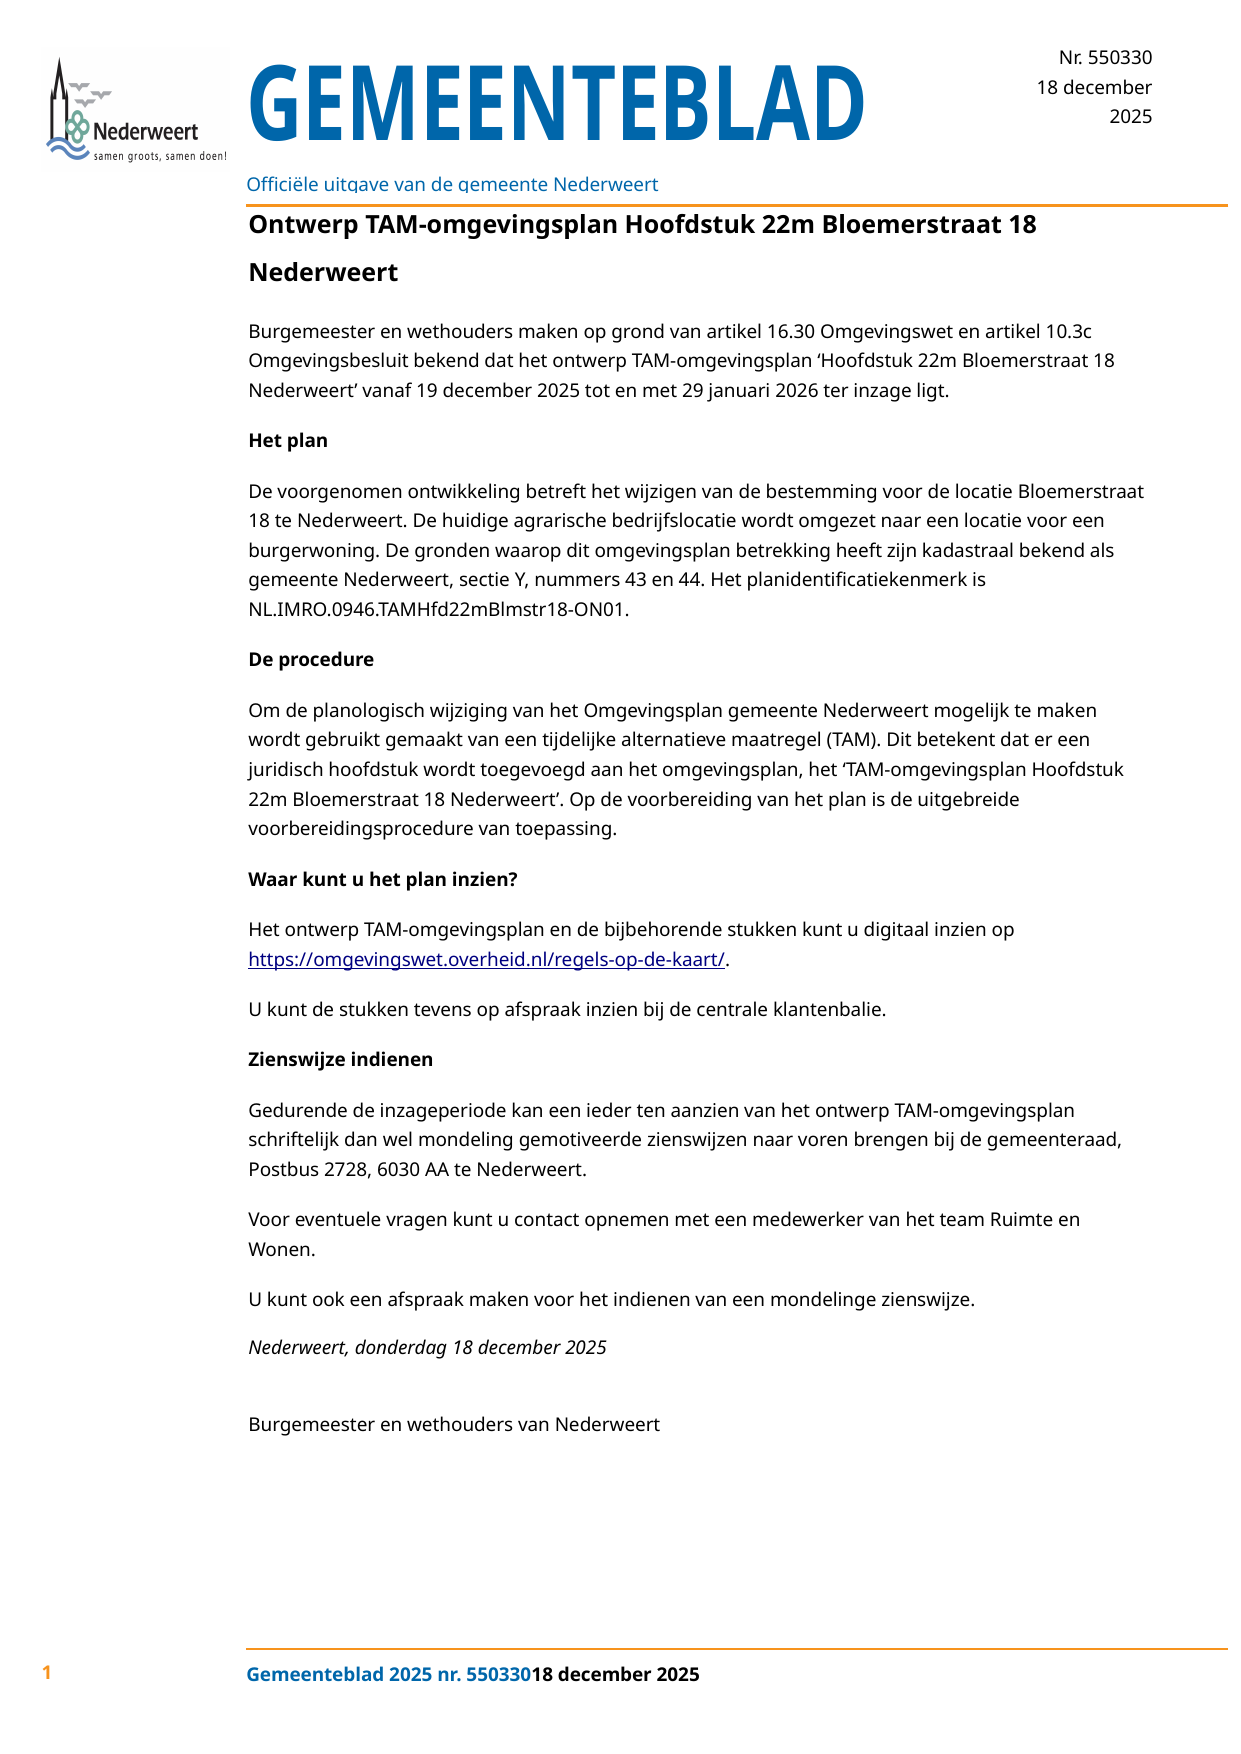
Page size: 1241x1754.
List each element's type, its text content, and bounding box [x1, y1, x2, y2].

text Nederweert, donderdag 18 december 2025 [248, 1334, 1152, 1360]
text Burgemeester en wethouders van Nederweert [248, 1412, 1152, 1437]
text U kunt ook een afspraak maken voor het indienen van een mondelinge zienswijze. [248, 1287, 1152, 1312]
text Gedurende de inzageperiode kan een ieder ten aanzien van het ontwerp TAM-omgevingsplan schriftelijk dan wel mondeling gemotiveerde zienswijzen naar voren brengen bij de gemeenteraad, Postbus 2728, 6030 AA te Nederweert. [248, 1097, 1152, 1182]
picture [41, 47, 231, 172]
text Voor eventuele vragen kunt u contact opnemen met een medewerker van het team Ruimte en Wonen. [248, 1207, 1152, 1262]
text De procedure [248, 647, 1152, 672]
text Zienswijze indienen [248, 1047, 1152, 1072]
text Het plan [248, 427, 1152, 453]
text De voorgenomen ontwikkeling betreft het wijzigen van de bestemming voor de locatie Bloemerstraat 18 te Nederweert. De huidige agrarische bedrijfslocatie wordt omgezet naar een locatie voor een burgerwoning. De gronden waarop dit omgevingsplan betrekking heeft zijn kadastraal bekend als gemeente Nederweert, sectie Y, nummers 43 en 44. Het planidentificatiekenmerk is NL.IMRO.0946.TAMHfd22mBlmstr18-ON01. [248, 478, 1152, 622]
text Burgemeester en wethouders maken op grond van artikel 16.30 Omgevingswet en artikel 10.3c Omgevingsbesluit bekend dat het ontwerp TAM-omgevingsplan ‘Hoofdstuk 22m Bloemerstraat 18 Nederweert’ vanaf 19 december 2025 tot en met 29 januari 2026 ter inzage ligt. [248, 318, 1152, 403]
text Waar kunt u het plan inzien? [248, 866, 1152, 892]
text Om de planologisch wijziging van het Omgevingsplan gemeente Nederweert mogelijk te maken wordt gebruikt gemaakt van een tijdelijke alternatieve maatregel (TAM). Dit betekent dat er een juridisch hoofdstuk wordt toegevoegd aan het omgevingsplan, het ‘TAM-omgevingsplan Hoofdstuk 22m Bloemerstraat 18 Nederweert’. Op de voorbereiding van het plan is de uitgebreide voorbereidingsprocedure van toepassing. [248, 697, 1152, 841]
text Het ontwerp TAM-omgevingsplan en de bijbehorende stukken kunt u digitaal inzien op https://omgevingswet.overheid.nl/regels-op-de-kaart/. [248, 916, 1152, 972]
text U kunt de stukken tevens op afspraak inzien bij de centrale klantenbalie. [248, 996, 1152, 1022]
text Ontwerp TAM-omgevingsplan Hoofdstuk 22m Bloemerstraat 18 Nederweert [248, 207, 1152, 288]
